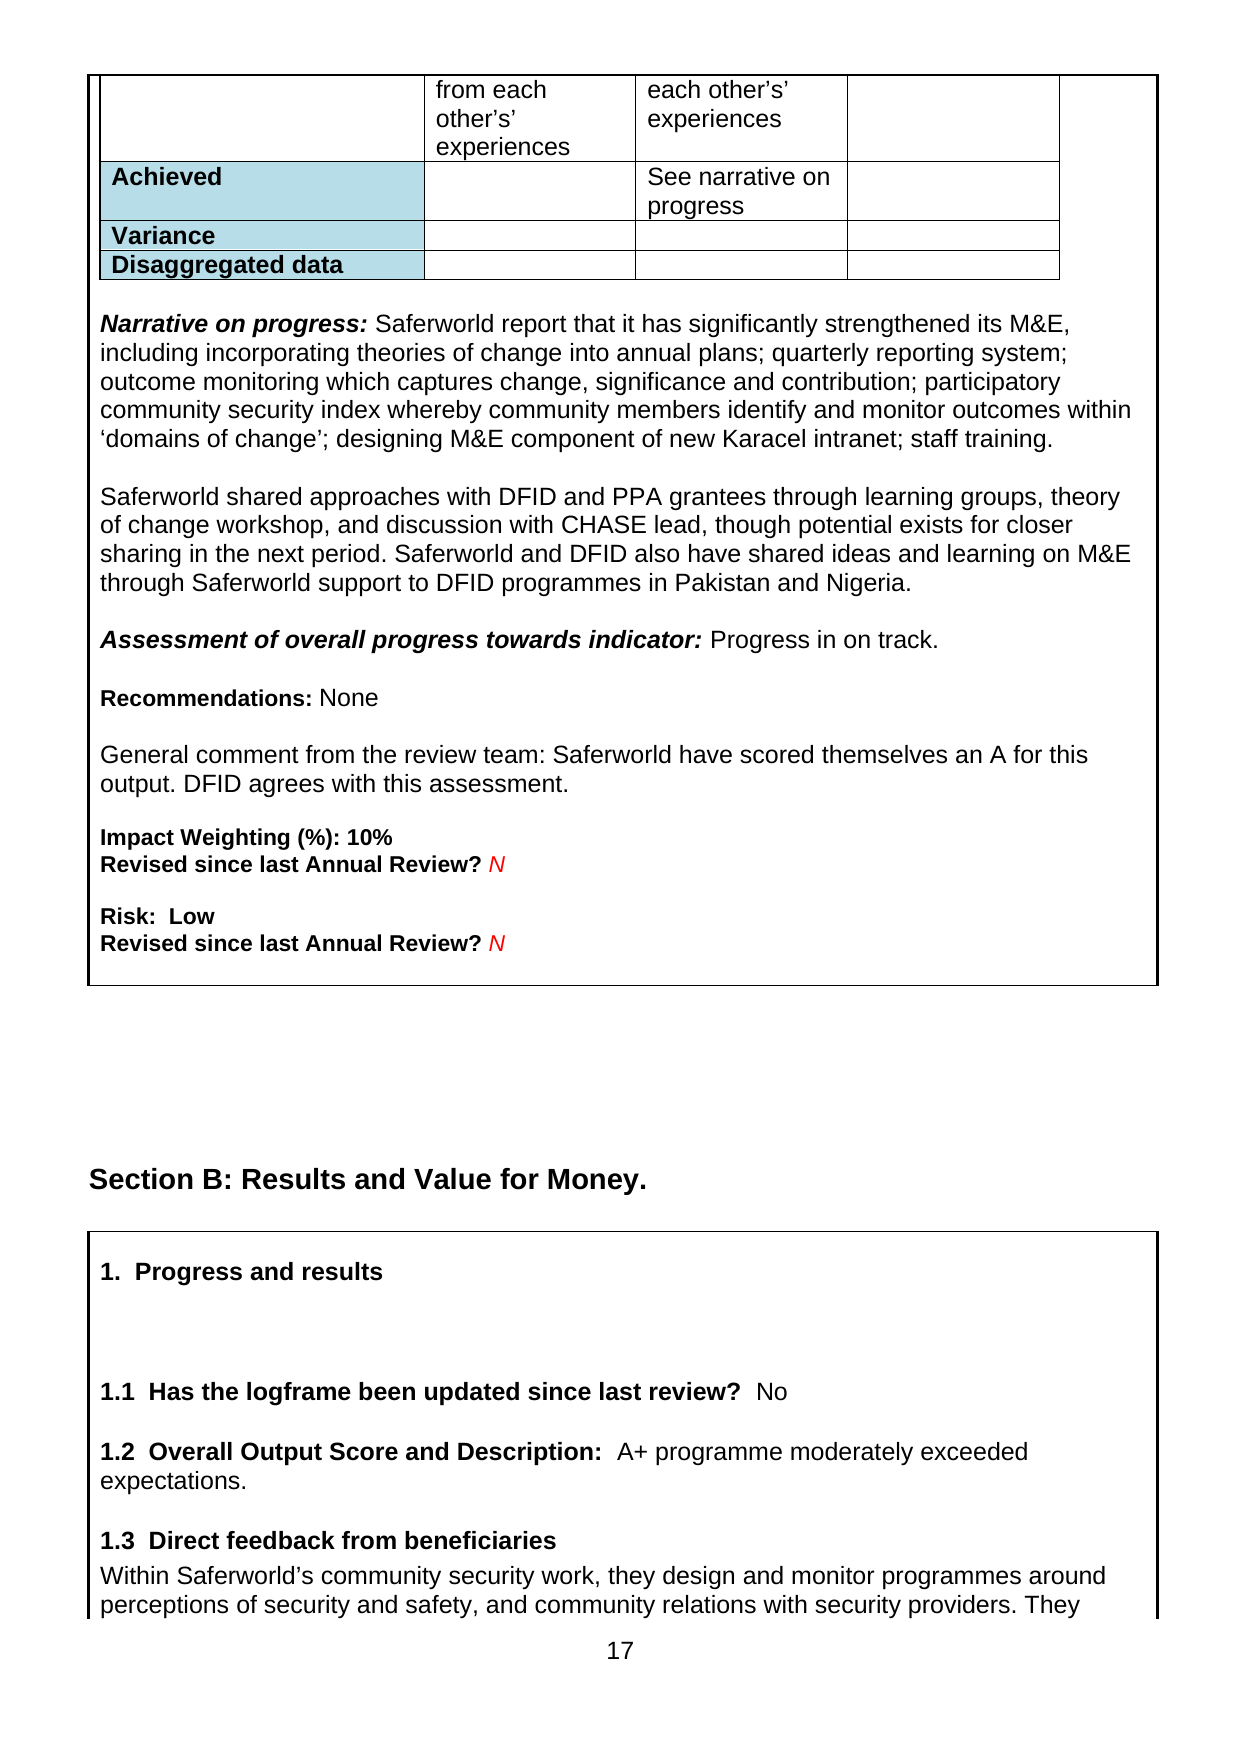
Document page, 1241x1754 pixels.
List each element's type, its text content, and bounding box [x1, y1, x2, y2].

table_cell 1.1 Has the logframe been updated since last review? No 1.2 Overall Output Score and Description: A+ programme moderately exceeded expectations. 1.3 Direct feedback from beneficiaries Within Saferworld’s community security work, they design and monitor programmes around perceptions of security and safety, and community relations with security providers. They [90, 1353, 1156, 1619]
table_cell See narrative on progress [636, 162, 847, 220]
table_header 1. Progress and results [90, 1232, 1156, 1292]
table_cell [425, 162, 635, 220]
table_cell [101, 76, 424, 161]
table_cell [90, 1293, 1156, 1352]
table_cell each other’s’ experiences [636, 76, 847, 161]
table_cell Variance [101, 221, 424, 249]
table_cell [636, 251, 847, 279]
table_cell [425, 251, 635, 279]
table_cell [848, 162, 1059, 220]
table_cell Narrative on progress: Saferworld report that it has significantly strengthened its M&E, including incorporating theories of change into annual plans; quarterly reporting system; outcome monitoring which captures change, significance and contribution; participatory community security index whereby community members identify and monitor outcomes within ‘domains of change’; designing M&E component of new Karacel intranet; staff training. Saferworld shared approaches with DFID and PPA grantees through learning groups, theory of change workshop, and discussion with CHASE lead, though potential exists for closer sharing in the next period. Saferworld and DFID also have shared ideas and learning on M&E through Saferworld support to DFID programmes in Pakistan and Nigeria. Assessment of overall progress towards indicator: Progress in on track. Recommendations: None General comment from the review team: Saferworld have scored themselves an A for this output. DFID agrees with this assessment. Impact Weighting (%): 10% Revised since last Annual Review? N Risk: Low Revised since last Annual Review? N [90, 76, 1156, 985]
table_cell [848, 76, 1059, 161]
table_cell [848, 251, 1059, 279]
subtitle Section B: Results and Value for Money. [89, 1162, 1152, 1196]
table_cell from each other’s’ experiences [425, 76, 635, 161]
table_cell Achieved [101, 162, 424, 220]
table_cell Disaggregated data [101, 251, 424, 279]
table_cell [848, 221, 1059, 249]
table_cell [636, 221, 847, 249]
table_cell [425, 221, 635, 249]
